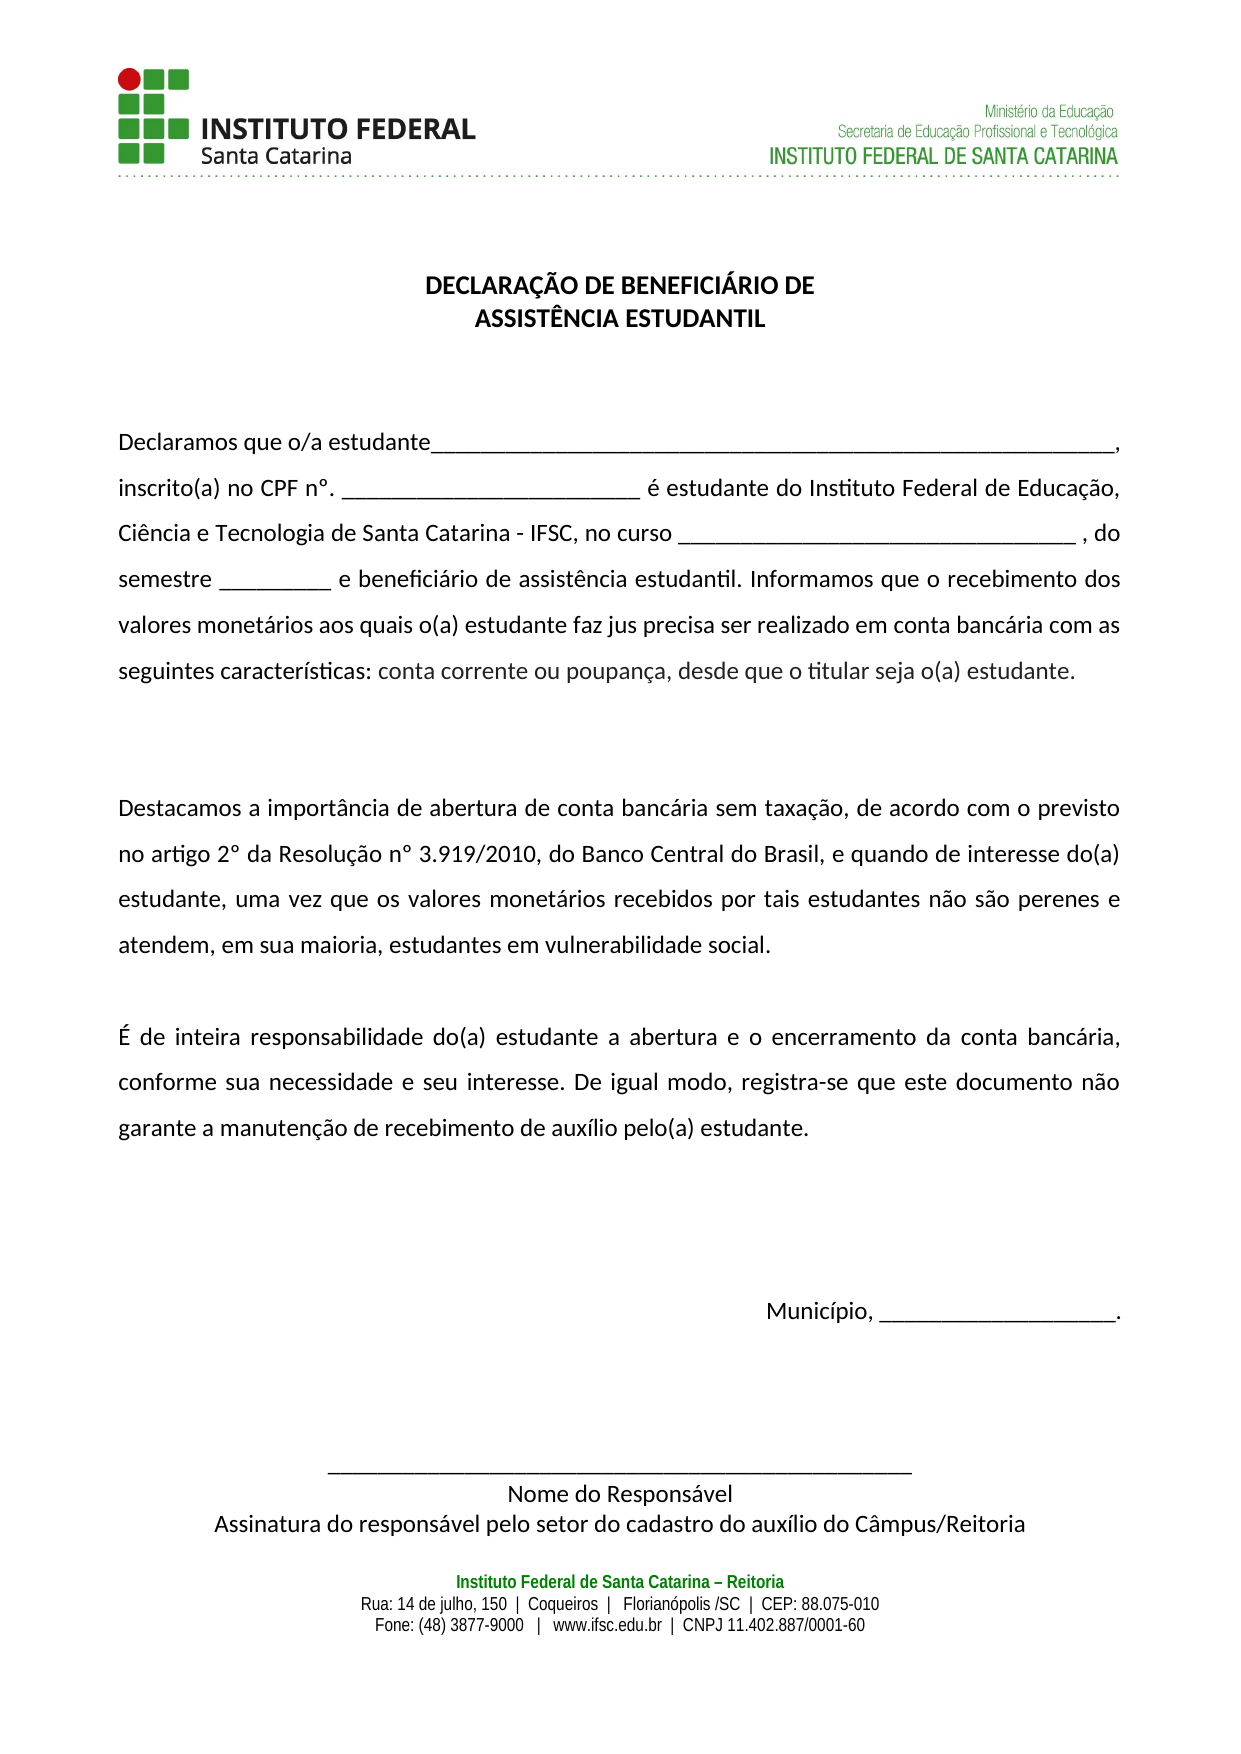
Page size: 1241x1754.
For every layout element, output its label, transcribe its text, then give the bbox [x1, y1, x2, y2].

text Destacamos a importância de abertura de conta bancária sem taxação, de acordo com o previsto no artigo 2º da Resolução nº 3.919/2010, do Banco Central do Brasil, e quando de interesse do(a) estudante, uma vez que os valores monetários recebidos por tais estudantes não são perenes e atendem, em sua maioria, estudantes em vulnerabilidade social. [118, 792, 1122, 960]
text Nome do Responsável [118, 1478, 1122, 1509]
text É de inteira responsabilidade do(a) estudante a abertura e o encerramento da conta bancária, conforme sua necessidade e seu interesse. De igual modo, registra-se que este documento não garante a manutenção de recebimento de auxílio pelo(a) estudante. [118, 1021, 1122, 1143]
text Município, ___________________. [118, 1295, 1122, 1326]
text Assinatura do responsável pelo setor do cadastro do auxílio do Câmpus/Reitoria [118, 1509, 1122, 1539]
picture [118, 68, 1123, 177]
text _______________________________________________ [118, 1448, 1122, 1478]
text Declaramos que o/a estudante_______________________________________________________, inscrito(a) no CPF nº. ________________________ é estudante do Instituto Federal de Educação, Ciência e Tecnologia de Santa Catarina - IFSC, no curso ________________________________ , do semestre _________ e beneficiário de assistência estudantil. Informamos que o recebimento dos valores monetários aos quais o(a) estudante faz jus precisa ser realizado em conta bancária com as seguintes características: conta corrente ou poupança, desde que o titular seja o(a) estudante. [118, 426, 1122, 685]
text DECLARAÇÃO DE BENEFICIÁRIO DE [118, 268, 1122, 302]
text ASSISTÊNCIA ESTUDANTIL [118, 302, 1122, 334]
